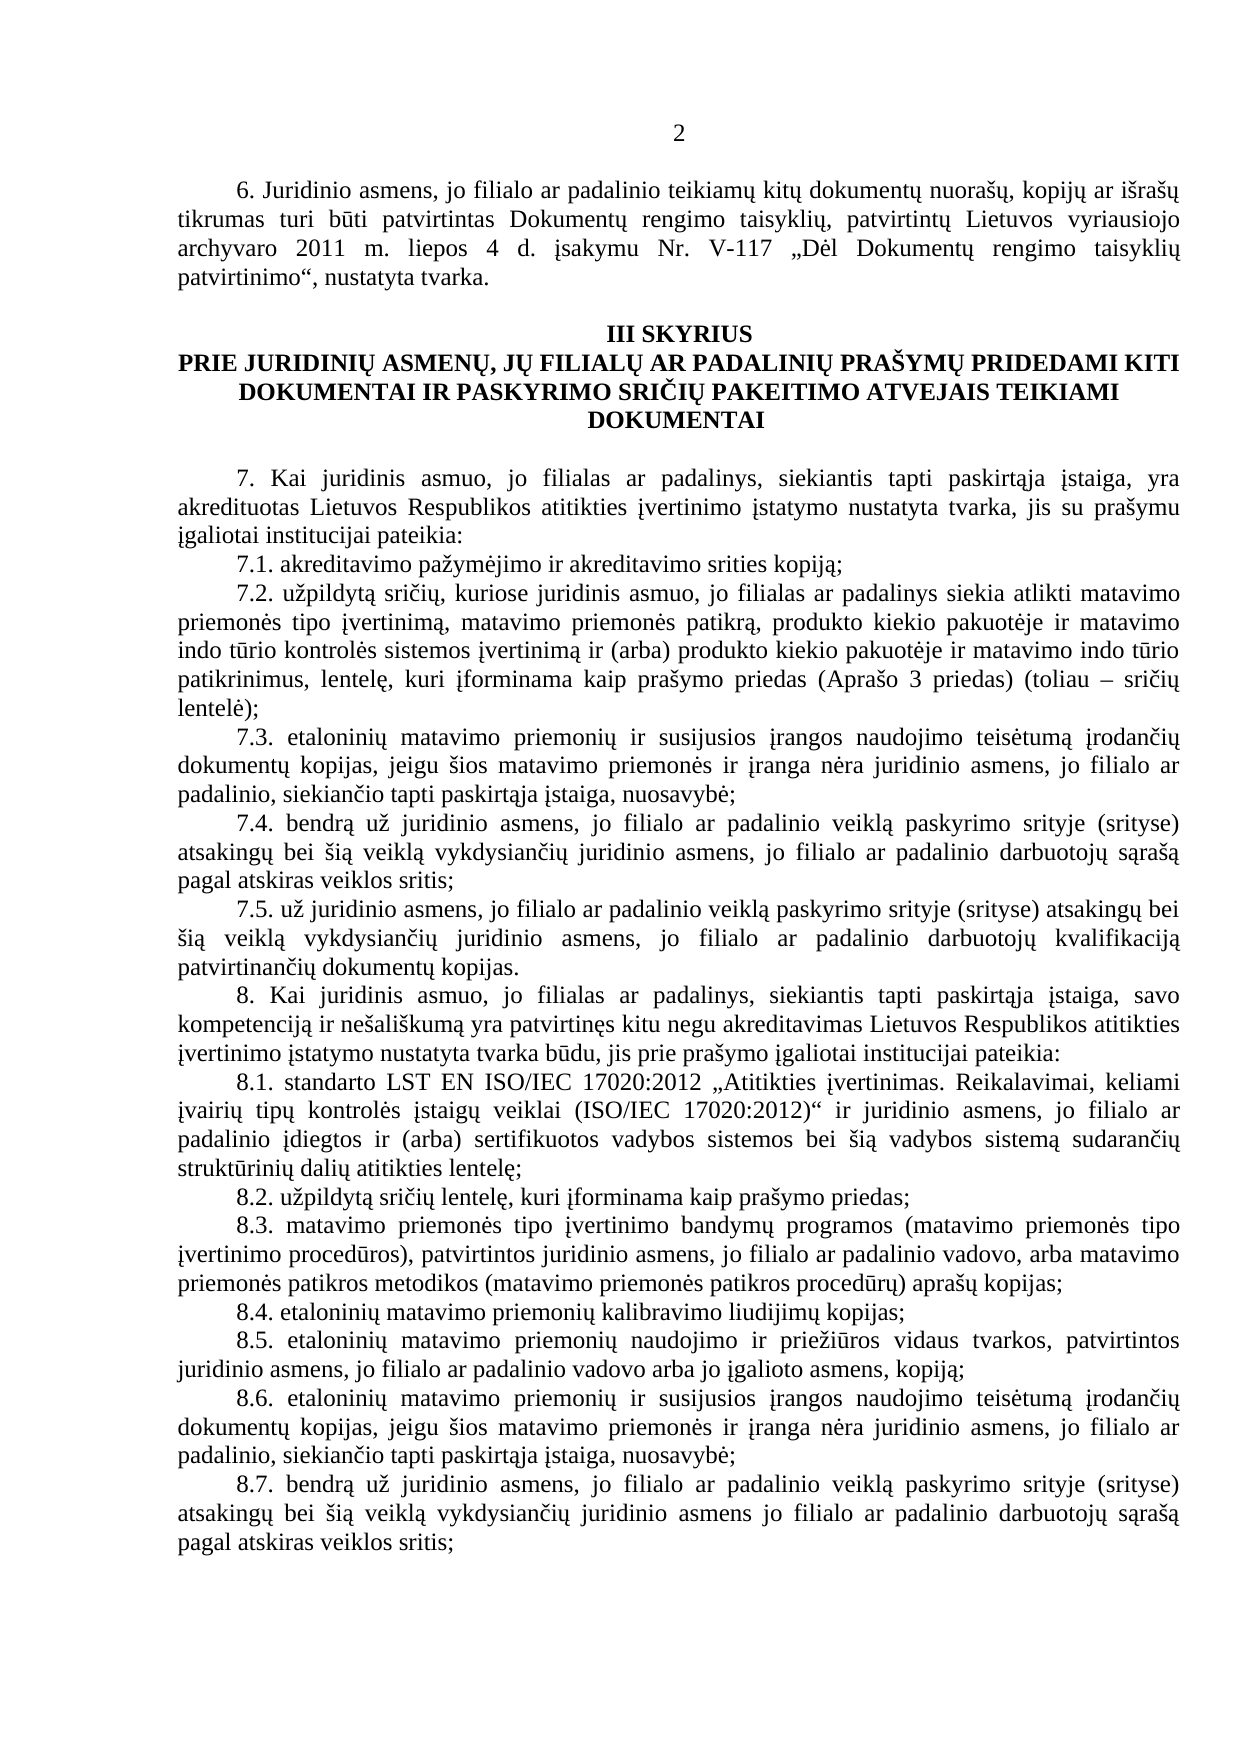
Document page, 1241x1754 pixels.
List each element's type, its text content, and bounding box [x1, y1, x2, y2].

text 7. Kai juridinis asmuo, jo filialas ar padalinys, siekiantis tapti paskirtąja įstaiga, yra akredituotas Lietuvos Respublikos atitikties įvertinimo įstatymo nustatyta tvarka, jis su prašymu įgaliotai institucijai pateikia: [177, 463, 1181, 549]
text 7.3. etaloninių matavimo priemonių ir susijusios įrangos naudojimo teisėtumą įrodančių dokumentų kopijas, jeigu šios matavimo priemonės ir įranga nėra juridinio asmens, jo filialo ar padalinio, siekiančio tapti paskirtąja įstaiga, nuosavybė; [177, 722, 1181, 808]
text 7.2. užpildytą sričių, kuriose juridinis asmuo, jo filialas ar padalinys siekia atlikti matavimo priemonės tipo įvertinimą, matavimo priemonės patikrą, produkto kiekio pakuotėje ir matavimo indo tūrio kontrolės sistemos įvertinimą ir (arba) produkto kiekio pakuotėje ir matavimo indo tūrio patikrinimus, lentelę, kuri įforminama kaip prašymo priedas (Aprašo 3 priedas) (toliau – sričių lentelė); [177, 578, 1181, 722]
text 8.7. bendrą už juridinio asmens, jo filialo ar padalinio veiklą paskyrimo srityje (srityse) atsakingų bei šią veiklą vykdysiančių juridinio asmens jo filialo ar padalinio darbuotojų sąrašą pagal atskiras veiklos sritis; [177, 1469, 1181, 1556]
text 8.4. etaloninių matavimo priemonių kalibravimo liudijimų kopijas; [177, 1297, 1181, 1326]
text 8.3. matavimo priemonės tipo įvertinimo bandymų programos (matavimo priemonės tipo įvertinimo procedūros), patvirtintos juridinio asmens, jo filialo ar padalinio vadovo, arba matavimo priemonės patikros metodikos (matavimo priemonės patikros procedūrų) aprašų kopijas; [177, 1211, 1181, 1297]
text 7.1. akreditavimo pažymėjimo ir akreditavimo srities kopiją; [177, 549, 1181, 578]
text PRIE JURIDINIŲ ASMENŲ, JŲ FILIALŲ AR PADALINIŲ PRAŠYMŲ PRIDEDAMI KITI DOKUMENTAI IR PASKYRIMO SRIČIŲ PAKEITIMO ATVEJAIS TEIKIAMI DOKUMENTAI [177, 348, 1181, 434]
text 8.1. standarto LST EN ISO/IEC 17020:2012 „Atitikties įvertinimas. Reikalavimai, keliami įvairių tipų kontrolės įstaigų veiklai (ISO/IEC 17020:2012)“ ir juridinio asmens, jo filialo ar padalinio įdiegtos ir (arba) sertifikuotos vadybos sistemos bei šią vadybos sistemą sudarančių struktūrinių dalių atitikties lentelę; [177, 1067, 1181, 1182]
text 8. Kai juridinis asmuo, jo filialas ar padalinys, siekiantis tapti paskirtąja įstaiga, savo kompetenciją ir nešališkumą yra patvirtinęs kitu negu akreditavimas Lietuvos Respublikos atitikties įvertinimo įstatymo nustatyta tvarka būdu, jis prie prašymo įgaliotai institucijai pateikia: [177, 981, 1181, 1067]
text 7.5. už juridinio asmens, jo filialo ar padalinio veiklą paskyrimo srityje (srityse) atsakingų bei šią veiklą vykdysiančių juridinio asmens, jo filialo ar padalinio darbuotojų kvalifikaciją patvirtinančių dokumentų kopijas. [177, 894, 1181, 981]
text III SKYRIUS [177, 319, 1181, 348]
text 8.6. etaloninių matavimo priemonių ir susijusios įrangos naudojimo teisėtumą įrodančių dokumentų kopijas, jeigu šios matavimo priemonės ir įranga nėra juridinio asmens, jo filialo ar padalinio, siekiančio tapti paskirtąja įstaiga, nuosavybė; [177, 1383, 1181, 1469]
text 6. Juridinio asmens, jo filialo ar padalinio teikiamų kitų dokumentų nuorašų, kopijų ar išrašų tikrumas turi būti patvirtintas Dokumentų rengimo taisyklių, patvirtintų Lietuvos vyriausiojo archyvaro 2011 m. liepos 4 d. įsakymu Nr. V-117 „Dėl Dokumentų rengimo taisyklių patvirtinimo“, nustatyta tvarka. [177, 176, 1181, 291]
text 8.5. etaloninių matavimo priemonių naudojimo ir priežiūros vidaus tvarkos, patvirtintos juridinio asmens, jo filialo ar padalinio vadovo arba jo įgalioto asmens, kopiją; [177, 1326, 1181, 1383]
text 8.2. užpildytą sričių lentelę, kuri įforminama kaip prašymo priedas; [177, 1182, 1181, 1211]
text 7.4. bendrą už juridinio asmens, jo filialo ar padalinio veiklą paskyrimo srityje (srityse) atsakingų bei šią veiklą vykdysiančių juridinio asmens, jo filialo ar padalinio darbuotojų sąrašą pagal atskiras veiklos sritis; [177, 808, 1181, 894]
